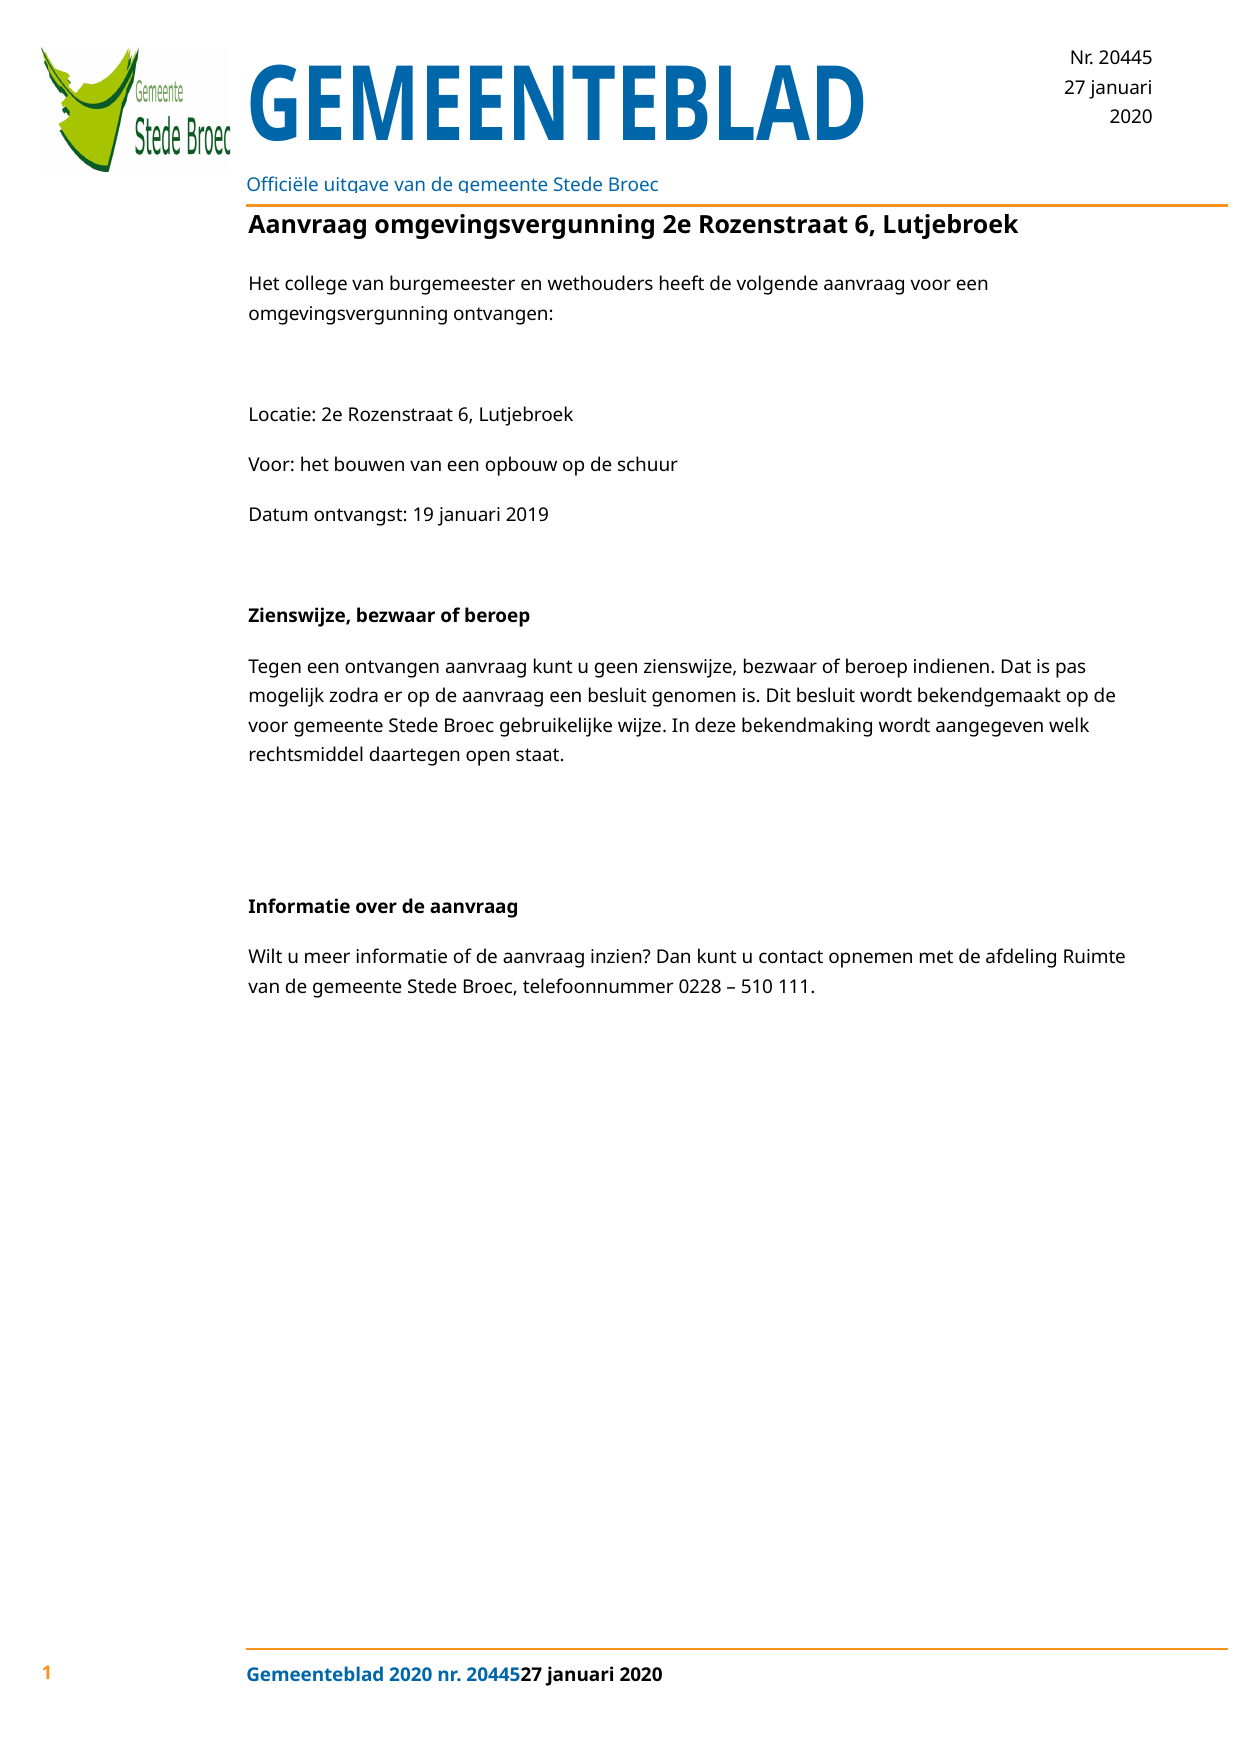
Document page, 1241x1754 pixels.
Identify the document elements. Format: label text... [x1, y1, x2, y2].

text Informatie over de aanvraag [248, 893, 1152, 918]
text Voor: het bouwen van een opbouw op de schuur [248, 451, 1152, 477]
text Het college van burgemeester en wethouders heeft de volgende aanvraag voor een omgevingsvergunning ontvangen: [248, 270, 1152, 326]
picture [41, 47, 231, 172]
text Zienswijze, bezwaar of beroep [248, 602, 1152, 628]
text Wilt u meer informatie of de aanvraag inzien? Dan kunt u contact opnemen met de afdeling Ruimte van de gemeente Stede Broec, telefoonnummer 0228 – 510 111. [248, 943, 1152, 998]
text Tegen een ontvangen aanvraag kunt u geen zienswijze, bezwaar of beroep indienen. Dat is pas mogelijk zodra er op de aanvraag een besluit genomen is. Dit besluit wordt bekendgemaakt op de voor gemeente Stede Broec gebruikelijke wijze. In deze bekendmaking wordt aangegeven welk rechtsmiddel daartegen open staat. [248, 653, 1152, 767]
text Datum ontvangst: 19 januari 2019 [248, 502, 1152, 527]
text Aanvraag omgevingsvergunning 2e Rozenstraat 6, Lutjebroek [248, 207, 1152, 241]
text Locatie: 2e Rozenstraat 6, Lutjebroek [248, 401, 1152, 426]
